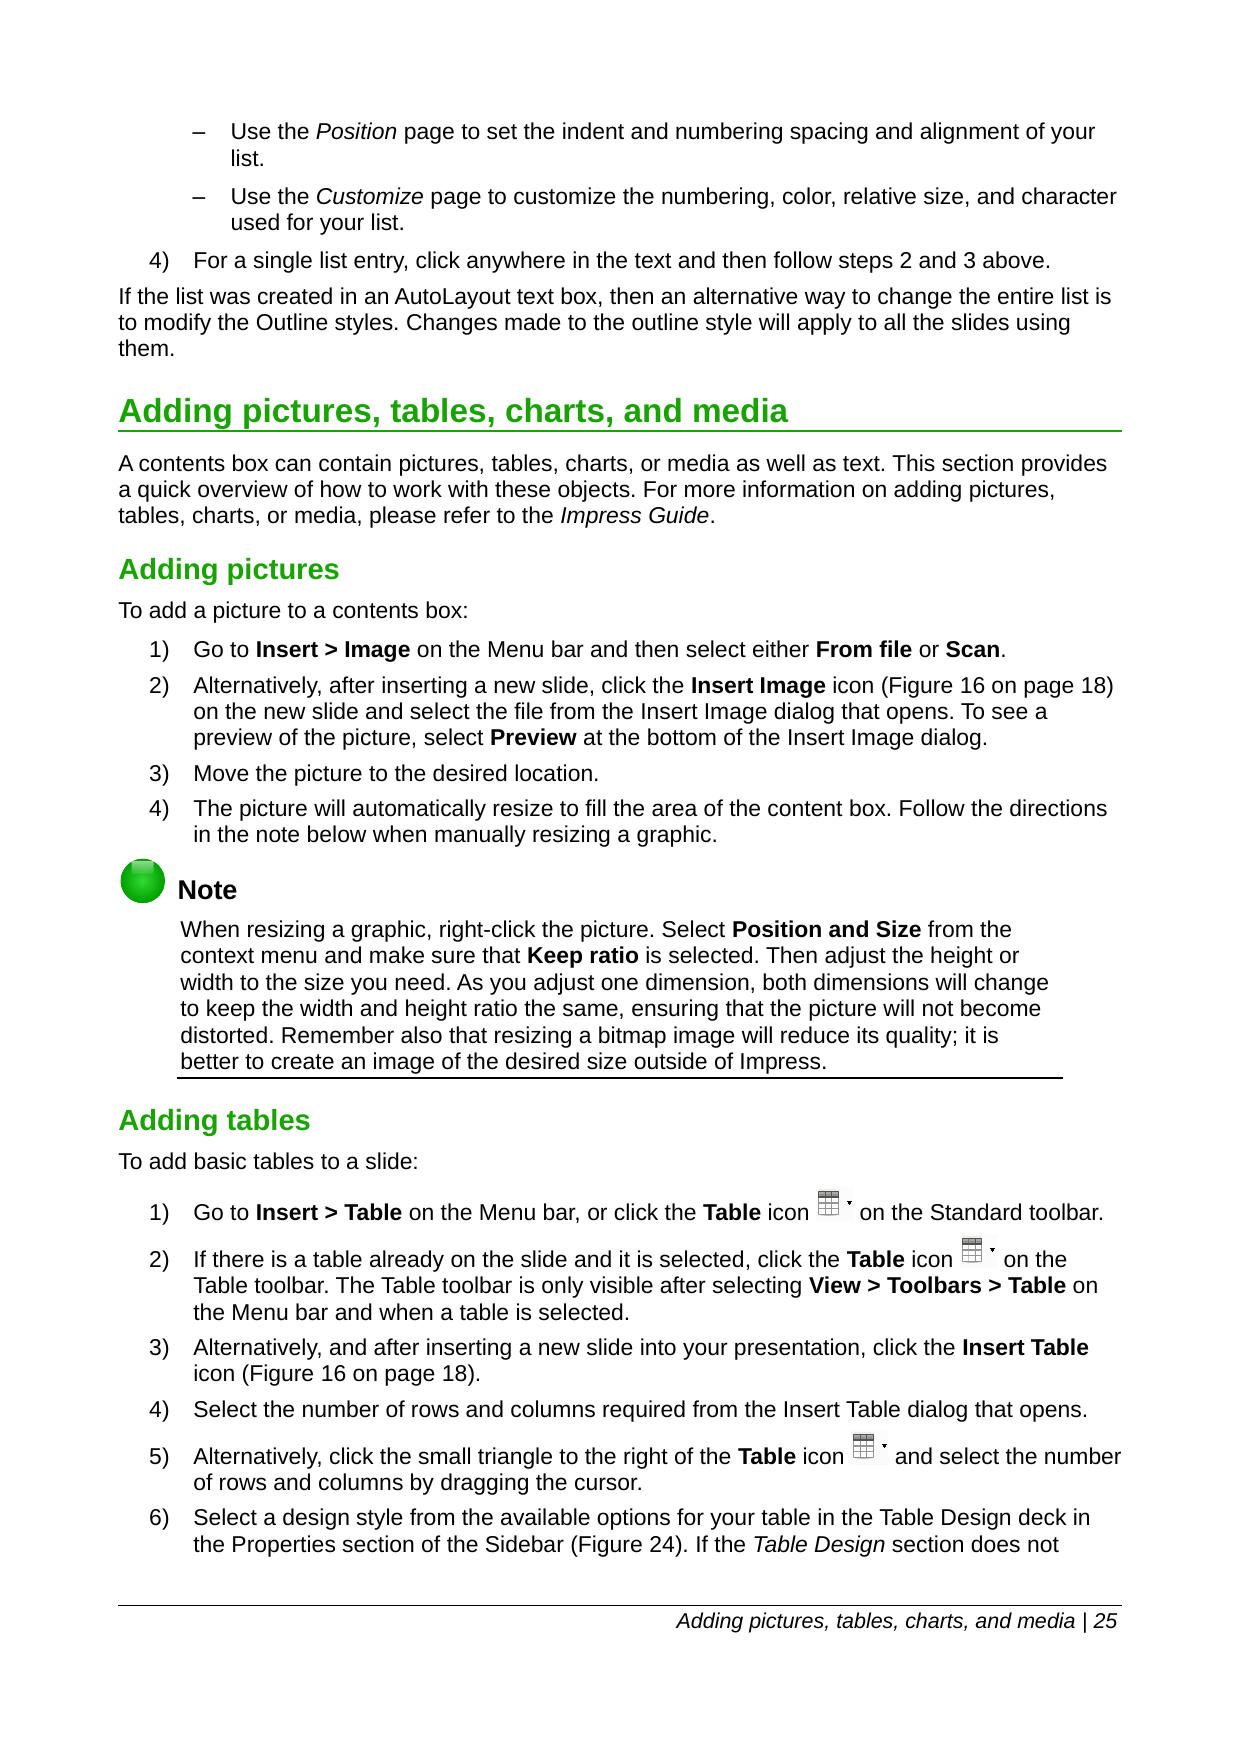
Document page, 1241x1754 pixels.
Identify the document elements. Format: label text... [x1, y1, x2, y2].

list For a single list entry, click anywhere in the text and then follow steps 2 and 3 above. [169, 247, 1122, 274]
text A contents box can contain pictures, tables, charts, or media as well as text. This section provides a quick overview of how to work with these objects. For more information on adding pictures, tables, charts, or media, please refer to the Impress Guide. [118, 449, 1122, 528]
list Use the Position page to set the indent and numbering spacing and alignment of your list. [192, 118, 1122, 171]
list Select the number of rows and columns required from the Insert Table dialog that opens. [169, 1396, 1122, 1422]
list The picture will automatically resize to fill the area of the content box. Follow the directions in the note below when manually resizing a graphic. [169, 795, 1122, 847]
list Use the Customize page to customize the numbering, color, relative size, and character used for your list. [192, 183, 1122, 236]
list Alternatively, and after inserting a new slide into your presentation, click the Insert Table icon (Figure 16 on page 18). [169, 1334, 1122, 1387]
text When resizing a graphic, right-click the picture. Select Position and Size from the context menu and make sure that Keep ratio is selected. Then adjust the height or width to the size you need. As you adjust one dimension, both dimensions will change to keep the width and height ratio the same, ensuring that the picture will not become distorted. Remember also that resizing a bitmap image will reduce its quality; it is better to create an image of the desired size outside of Impress. [177, 913, 1063, 1077]
list Alternatively, after inserting a new slide, click the Insert Image icon (Figure 16 on page 18) on the new slide and select the file from the Insert Image dialog that opens. To see a preview of the picture, select Preview at the bottom of the Insert Image dialog. [169, 672, 1122, 751]
list Move the picture to the desired location. [169, 759, 1122, 786]
subtitle Note [118, 856, 1122, 906]
list Select a design style from the available options for your table in the Table Design deck in the Properties section of the Sidebar (Figure 24). If the Table Design section does not [169, 1504, 1122, 1557]
list If there is a table already on the slide and it is selected, click the Table icon on the Table toolbar. The Table toolbar is only visible after selecting View > Toolbars > Table on the Menu bar and when a table is selected. [169, 1234, 1122, 1325]
list Go to Insert > Image on the Menu bar and then select either From file or Scan. [169, 636, 1122, 663]
subtitle Adding pictures [118, 552, 1122, 586]
subtitle Adding tables [118, 1103, 1122, 1137]
list To add a picture to a contents box: [118, 597, 1122, 624]
list Go to Insert > Table on the Menu bar, or click the Table icon on the Standard toolbar. [169, 1187, 1122, 1225]
subtitle Adding pictures, tables, charts, and media [118, 391, 1122, 430]
text If the list was created in an AutoLayout text box, then an alternative way to change the entire list is to modify the Outline styles. Changes made to the outline style will apply to all the slides using them. [118, 283, 1122, 362]
list Alternatively, click the small triangle to the right of the Table icon and select the number of rows and columns by dragging the cursor. [169, 1431, 1122, 1495]
list To add basic tables to a slide: [118, 1148, 1122, 1175]
